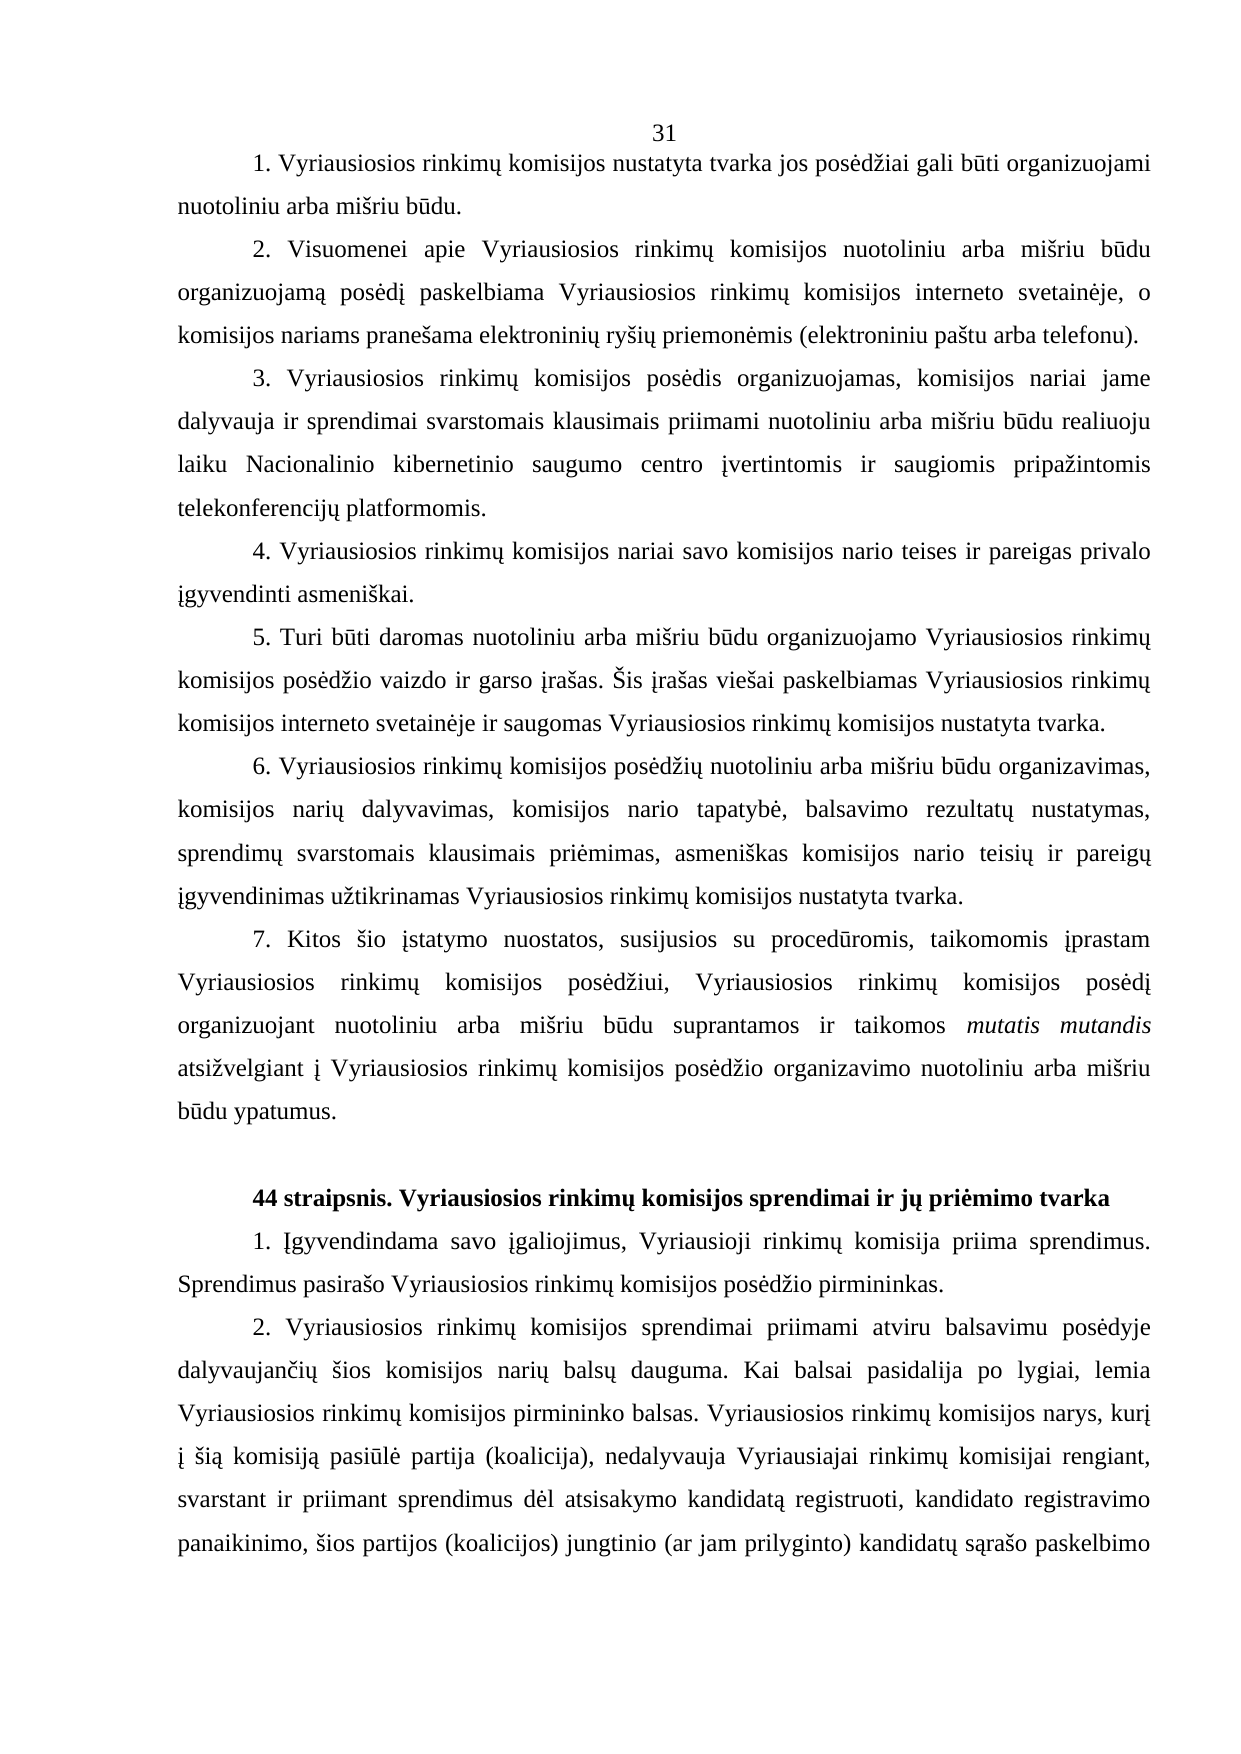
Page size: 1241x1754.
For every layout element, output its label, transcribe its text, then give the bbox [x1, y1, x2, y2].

text 2. Vyriausiosios rinkimų komisijos sprendimai priimami atviru balsavimu posėdyje dalyvaujančių šios komisijos narių balsų dauguma. Kai balsai pasidalija po lygiai, lemia Vyriausiosios rinkimų komisijos pirmininko balsas. Vyriausiosios rinkimų komisijos narys, kurį į šią komisiją pasiūlė partija (koalicija), nedalyvauja Vyriausiajai rinkimų komisijai rengiant, svarstant ir priimant sprendimus dėl atsisakymo kandidatą registruoti, kandidato registravimo panaikinimo, šios partijos (koalicijos) jungtinio (ar jam prilyginto) kandidatų sąrašo paskelbimo [177, 1312, 1152, 1556]
text 1. Įgyvendindama savo įgaliojimus, Vyriausioji rinkimų komisija priima sprendimus. Sprendimus pasirašo Vyriausiosios rinkimų komisijos posėdžio pirmininkas. [177, 1226, 1152, 1298]
text 2. Visuomenei apie Vyriausiosios rinkimų komisijos nuotoliniu arba mišriu būdu organizuojamą posėdį paskelbiama Vyriausiosios rinkimų komisijos interneto svetainėje, o komisijos nariams pranešama elektroninių ryšių priemonėmis (elektroniniu paštu arba telefonu). [177, 234, 1152, 349]
text 3. Vyriausiosios rinkimų komisijos posėdis organizuojamas, komisijos nariai jame dalyvauja ir sprendimai svarstomais klausimais priimami nuotoliniu arba mišriu būdu realiuoju laiku Nacionalinio kibernetinio saugumo centro įvertintomis ir saugiomis pripažintomis telekonferencijų platformomis. [177, 363, 1152, 521]
text 4. Vyriausiosios rinkimų komisijos nariai savo komisijos nario teises ir pareigas privalo įgyvendinti asmeniškai. [177, 536, 1152, 608]
text 5. Turi būti daromas nuotoliniu arba mišriu būdu organizuojamo Vyriausiosios rinkimų komisijos posėdžio vaizdo ir garso įrašas. Šis įrašas viešai paskelbiamas Vyriausiosios rinkimų komisijos interneto svetainėje ir saugomas Vyriausiosios rinkimų komisijos nustatyta tvarka. [177, 622, 1152, 737]
subtitle 44 straipsnis. Vyriausiosios rinkimų komisijos sprendimai ir jų priėmimo tvarka [177, 1183, 1152, 1211]
text 7. Kitos šio įstatymo nuostatos, susijusios su procedūromis, taikomomis įprastam Vyriausiosios rinkimų komisijos posėdžiui, Vyriausiosios rinkimų komisijos posėdį organizuojant nuotoliniu arba mišriu būdu suprantamos ir taikomos mutatis mutandis atsižvelgiant į Vyriausiosios rinkimų komisijos posėdžio organizavimo nuotoliniu arba mišriu būdu ypatumus. [177, 924, 1152, 1125]
text 6. Vyriausiosios rinkimų komisijos posėdžių nuotoliniu arba mišriu būdu organizavimas, komisijos narių dalyvavimas, komisijos nario tapatybė, balsavimo rezultatų nustatymas, sprendimų svarstomais klausimais priėmimas, asmeniškas komisijos nario teisių ir pareigų įgyvendinimas užtikrinamas Vyriausiosios rinkimų komisijos nustatyta tvarka. [177, 751, 1152, 909]
text 1. Vyriausiosios rinkimų komisijos nustatyta tvarka jos posėdžiai gali būti organizuojami nuotoliniu arba mišriu būdu. [177, 148, 1152, 219]
